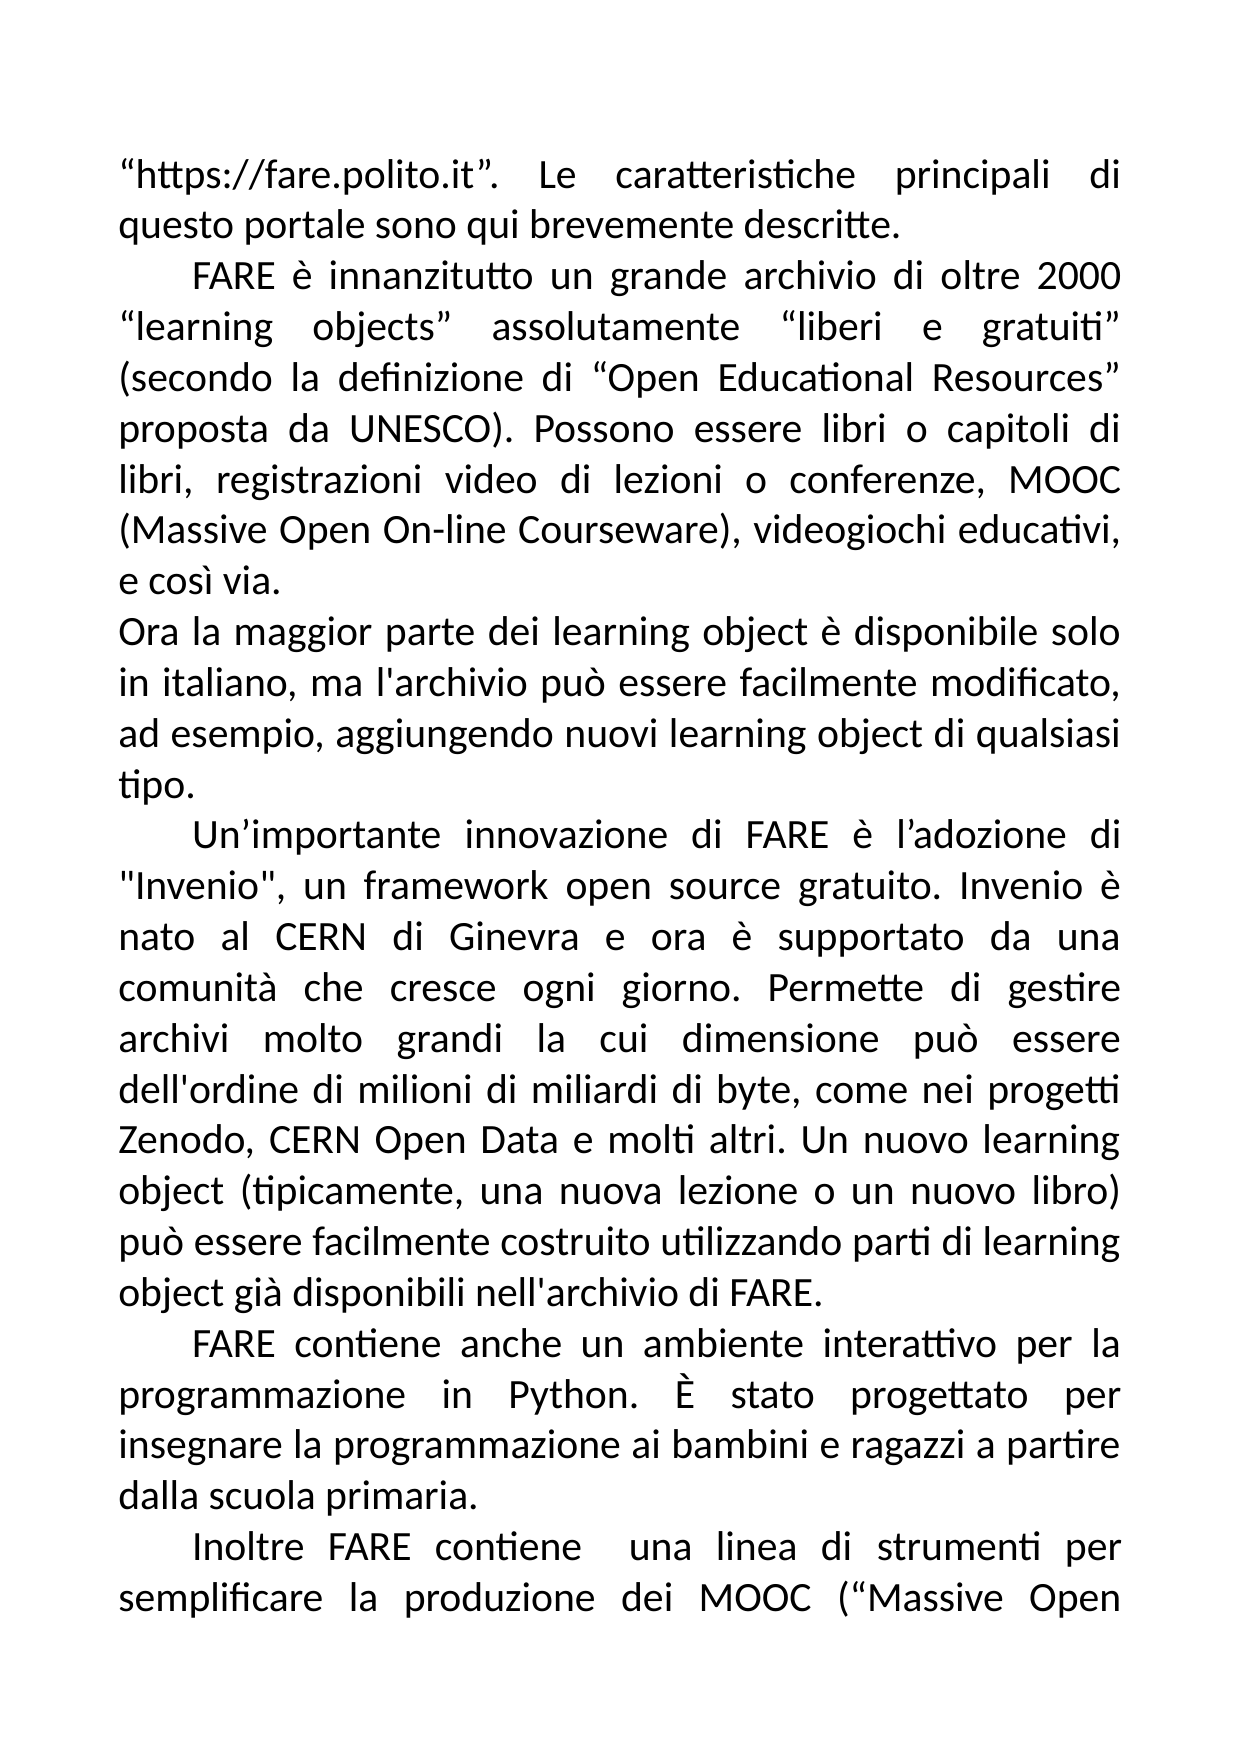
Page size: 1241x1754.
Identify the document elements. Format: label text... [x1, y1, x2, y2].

text Inoltre FARE contiene una linea di strumenti per semplificare la produzione dei MOOC (“Massive Open [118, 1520, 1122, 1622]
text “https://fare.polito.it”. Le caratteristiche principali di questo portale sono qui brevemente descritte. [118, 148, 1122, 249]
text FARE è innanzitutto un grande archivio di oltre 2000 “learning objects” assolutamente “liberi e gratuiti” (secondo la definizione di “Open Educational Resources” proposta da UNESCO). Possono essere libri o capitoli di libri, registrazioni video di lezioni o conferenze, MOOC (Massive Open On-line Courseware), videogiochi educativi, e così via. [118, 249, 1122, 605]
text Ora la maggior parte dei learning object è disponibile solo in italiano, ma l'archivio può essere facilmente modificato, ad esempio, aggiungendo nuovi learning object di qualsiasi tipo. [118, 605, 1122, 808]
text Un’importante innovazione di FARE è l’adozione di "Invenio", un framework open source gratuito. Invenio è nato al CERN di Ginevra e ora è supportato da una comunità che cresce ogni giorno. Permette di gestire archivi molto grandi la cui dimensione può essere dell'ordine di milioni di miliardi di byte, come nei progetti Zenodo, CERN Open Data e molti altri. Un nuovo learning object (tipicamente, una nuova lezione o un nuovo libro) può essere facilmente costruito utilizzando parti di learning object già disponibili nell'archivio di FARE. [118, 808, 1122, 1317]
text FARE contiene anche un ambiente interattivo per la programmazione in Python. È stato progettato per insegnare la programmazione ai bambini e ragazzi a partire dalla scuola primaria. [118, 1317, 1122, 1520]
